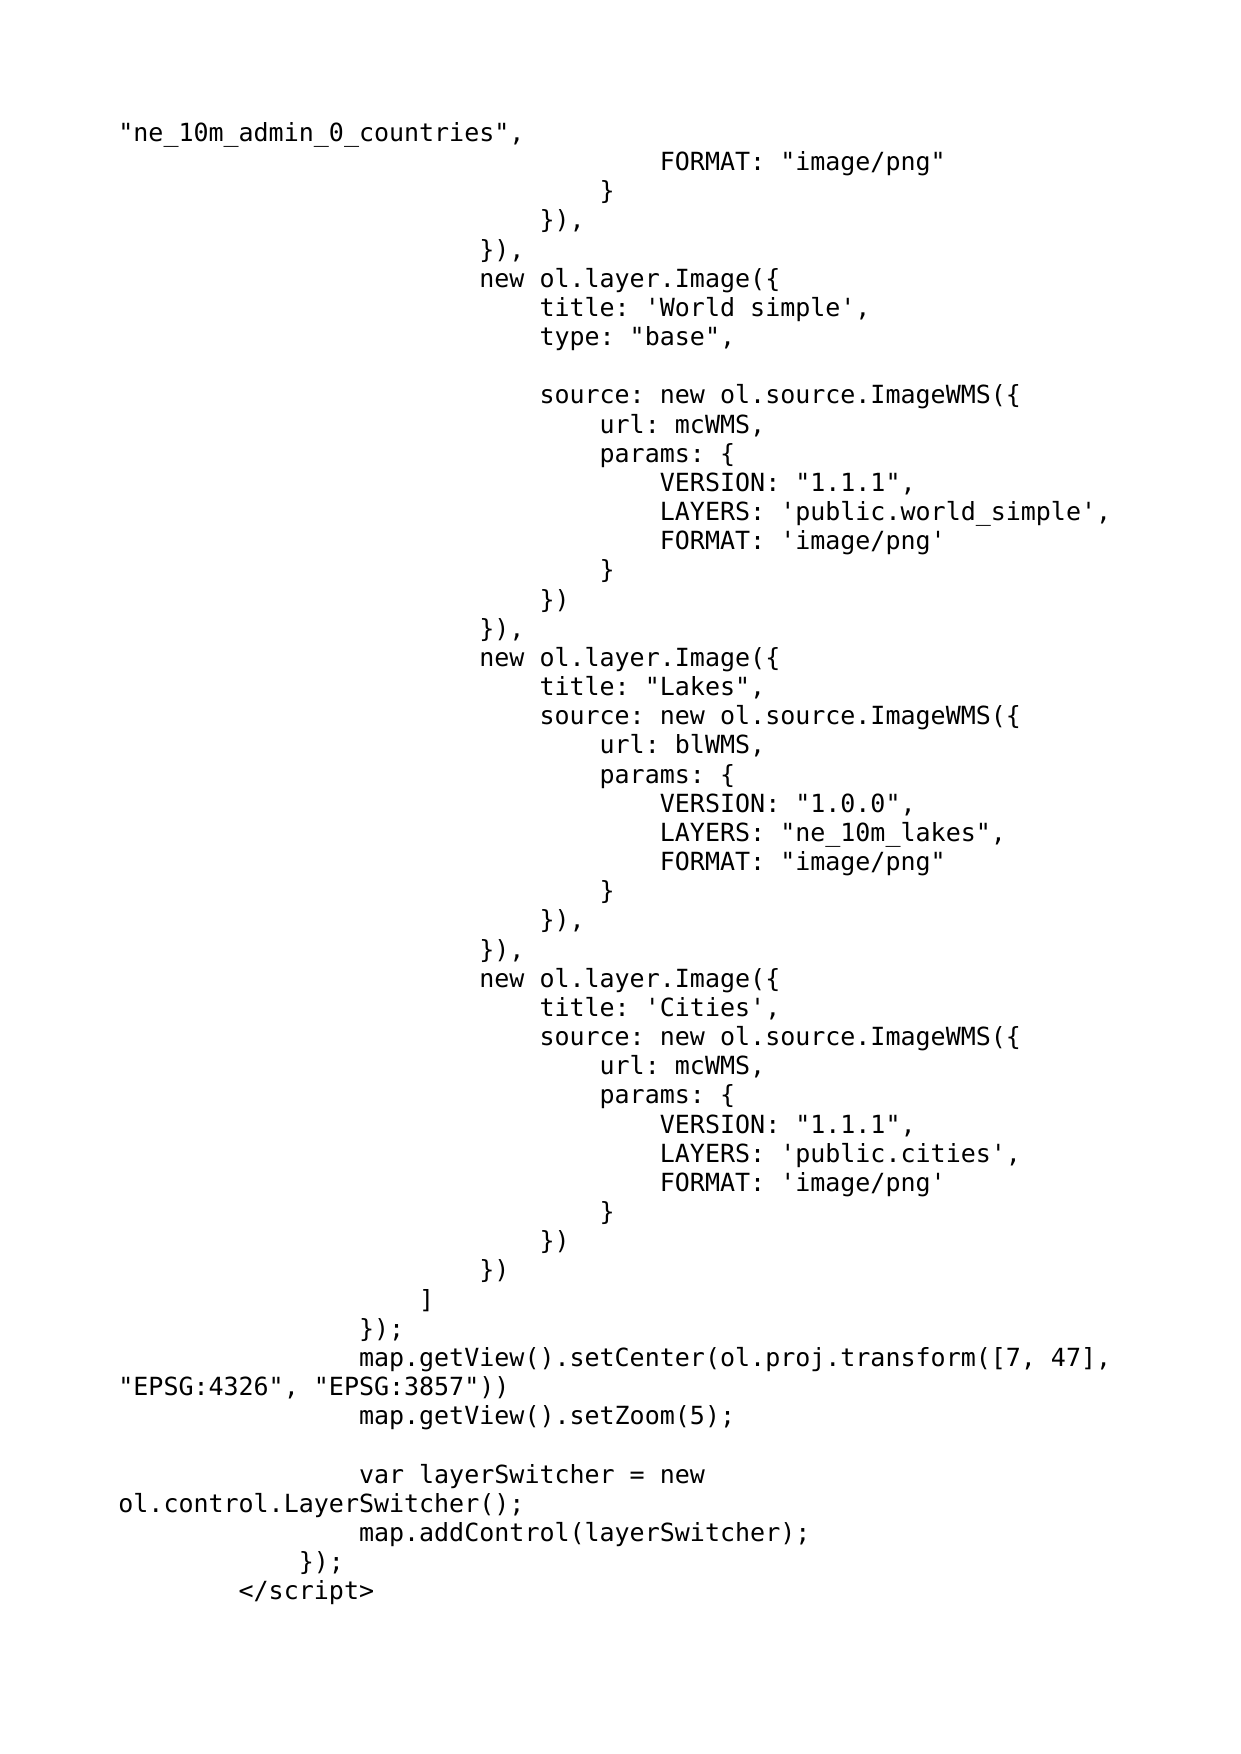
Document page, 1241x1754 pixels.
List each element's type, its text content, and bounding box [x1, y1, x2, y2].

text "ne_10m_admin_0_countries", FORMAT: "image/png" } }), }), new ol.layer.Image({ title: 'World simple', type: "base", source: new ol.source.ImageWMS({ url: mcWMS, params: { VERSION: "1.1.1", LAYERS: 'public.world_simple', FORMAT: 'image/png' } }) }), new ol.layer.Image({ title: "Lakes", source: new ol.source.ImageWMS({ url: blWMS, params: { VERSION: "1.0.0", LAYERS: "ne_10m_lakes", FORMAT: "image/png" } }), }), new ol.layer.Image({ title: 'Cities', source: new ol.source.ImageWMS({ url: mcWMS, params: { VERSION: "1.1.1", LAYERS: 'public.cities', FORMAT: 'image/png' } }) }) ] }); map.getView().setCenter(ol.proj.transform([7, 47], "EPSG:4326", "EPSG:3857")) map.getView().setZoom(5); var layerSwitcher = new ol.control.LayerSwitcher(); map.addControl(layerSwitcher); }); </script> [118, 118, 1122, 1635]
